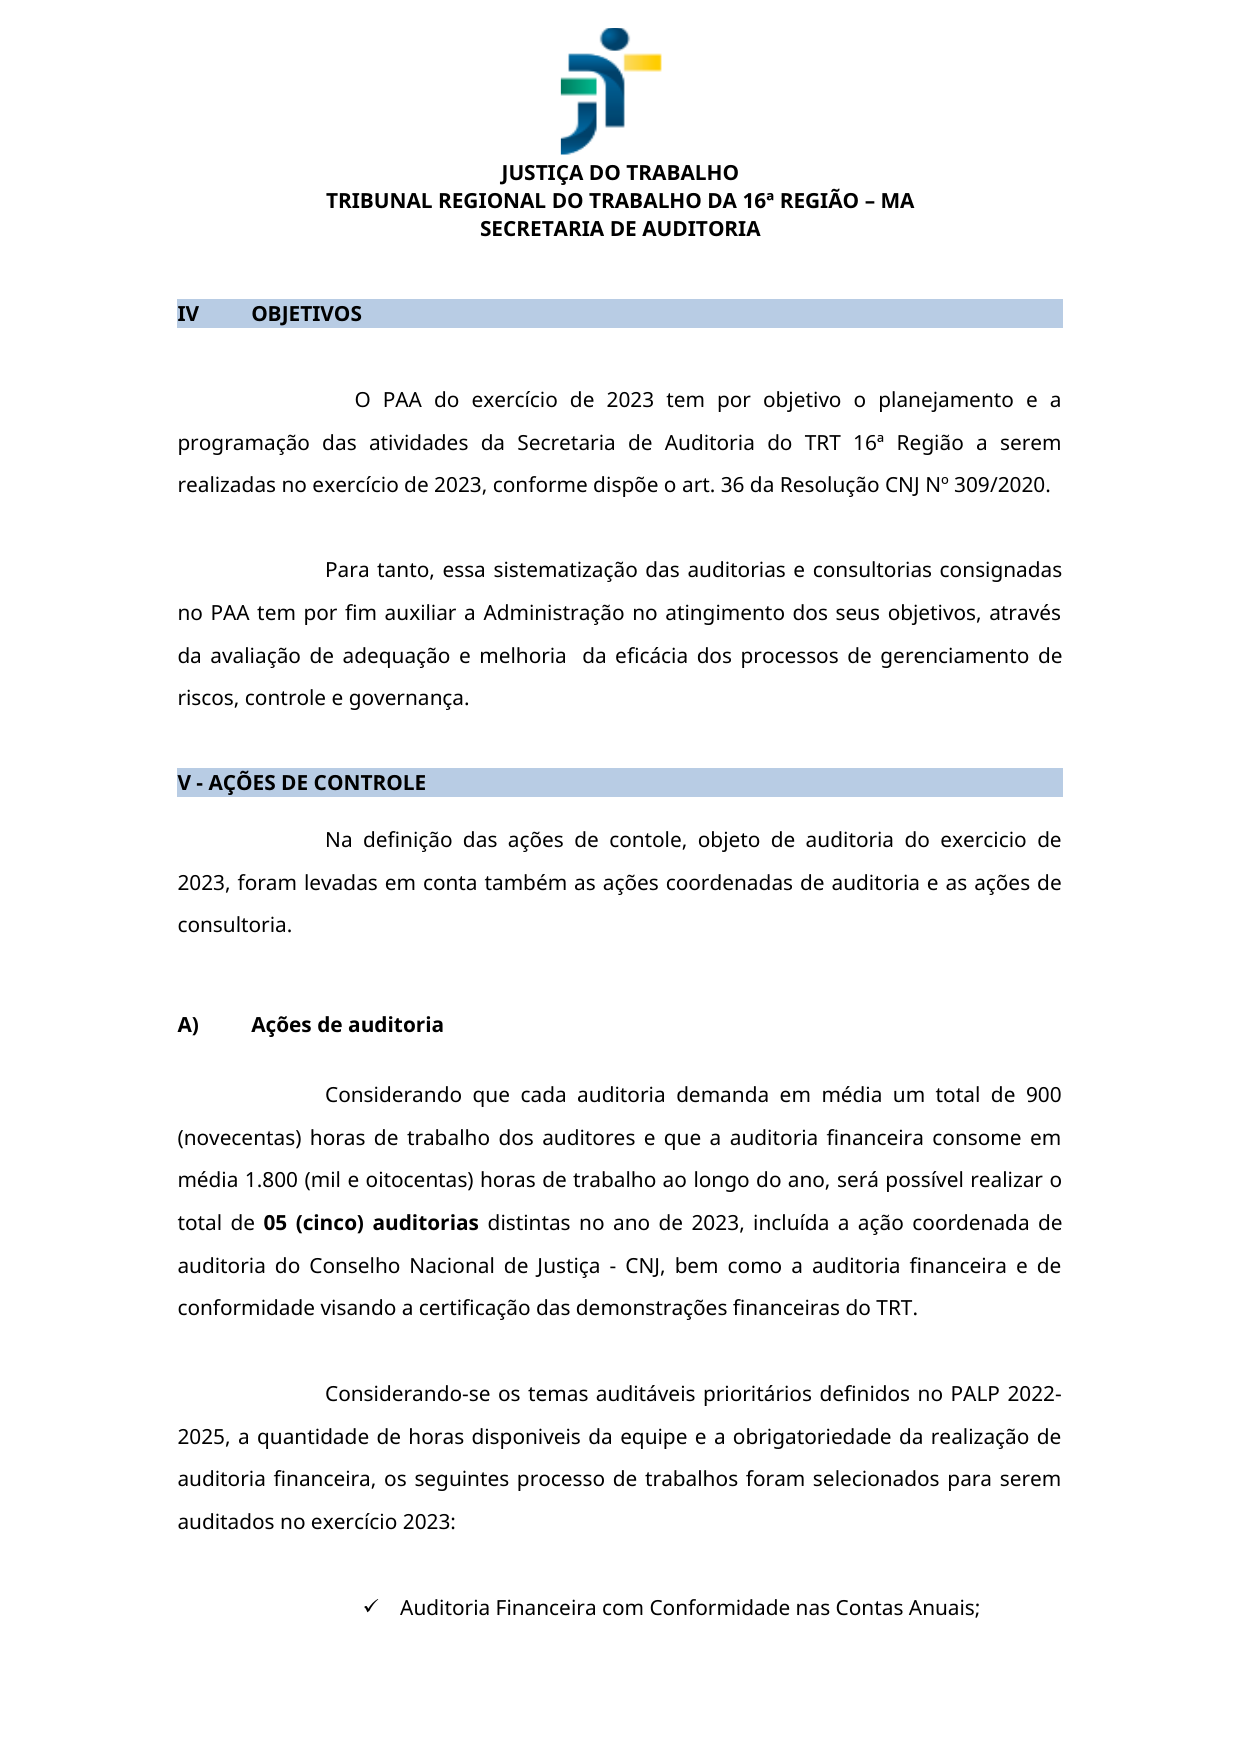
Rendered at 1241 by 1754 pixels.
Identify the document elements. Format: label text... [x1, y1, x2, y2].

text Para tanto, essa sistematização das auditorias e consultorias consignadas no PAA tem por fim auxiliar a Administração no atingimento dos seus objetivos, através da avaliação de adequação e melhoria da eficácia dos processos de gerenciamento de riscos, controle e governança. [177, 556, 1063, 712]
text Na definição das ações de contole, objeto de auditoria do exercicio de 2023, foram levadas em conta também as ações coordenadas de auditoria e as ações de consultoria. [177, 825, 1063, 939]
text Considerando-se os temas auditáveis prioritários definidos no PALP 2022-2025, a quantidade de horas disponiveis da equipe e a obrigatoriedade da realização de auditoria financeira, os seguintes processo de trabalhos foram selecionados para serem auditados no exercício 2023: [177, 1379, 1063, 1535]
text V - AÇÕES DE CONTROLE [177, 768, 1063, 797]
list Auditoria Financeira com Conformidade nas Contas Anuais; [362, 1593, 1063, 1622]
subtitle A) Ações de auditoria [177, 1010, 1063, 1038]
text O PAA do exercício de 2023 tem por objetivo o planejamento e a programação das atividades da Secretaria de Auditoria do TRT 16ª Região a serem realizadas no exercício de 2023, conforme dispõe o art. 36 da Resolução CNJ Nº 309/2020. [177, 385, 1063, 499]
picture [560, 28, 680, 158]
subtitle IV OBJETIVOS [177, 299, 1063, 328]
text Considerando que cada auditoria demanda em média um total de 900 (novecentas) horas de trabalho dos auditores e que a auditoria financeira consome em média 1.800 (mil e oitocentas) horas de trabalho ao longo do ano, será possível realizar o total de 05 (cinco) auditorias distintas no ano de 2023, incluída a ação coordenada de auditoria do Conselho Nacional de Justiça - CNJ, bem como a auditoria financeira e de conformidade visando a certificação das demonstrações financeiras do TRT. [177, 1080, 1063, 1322]
